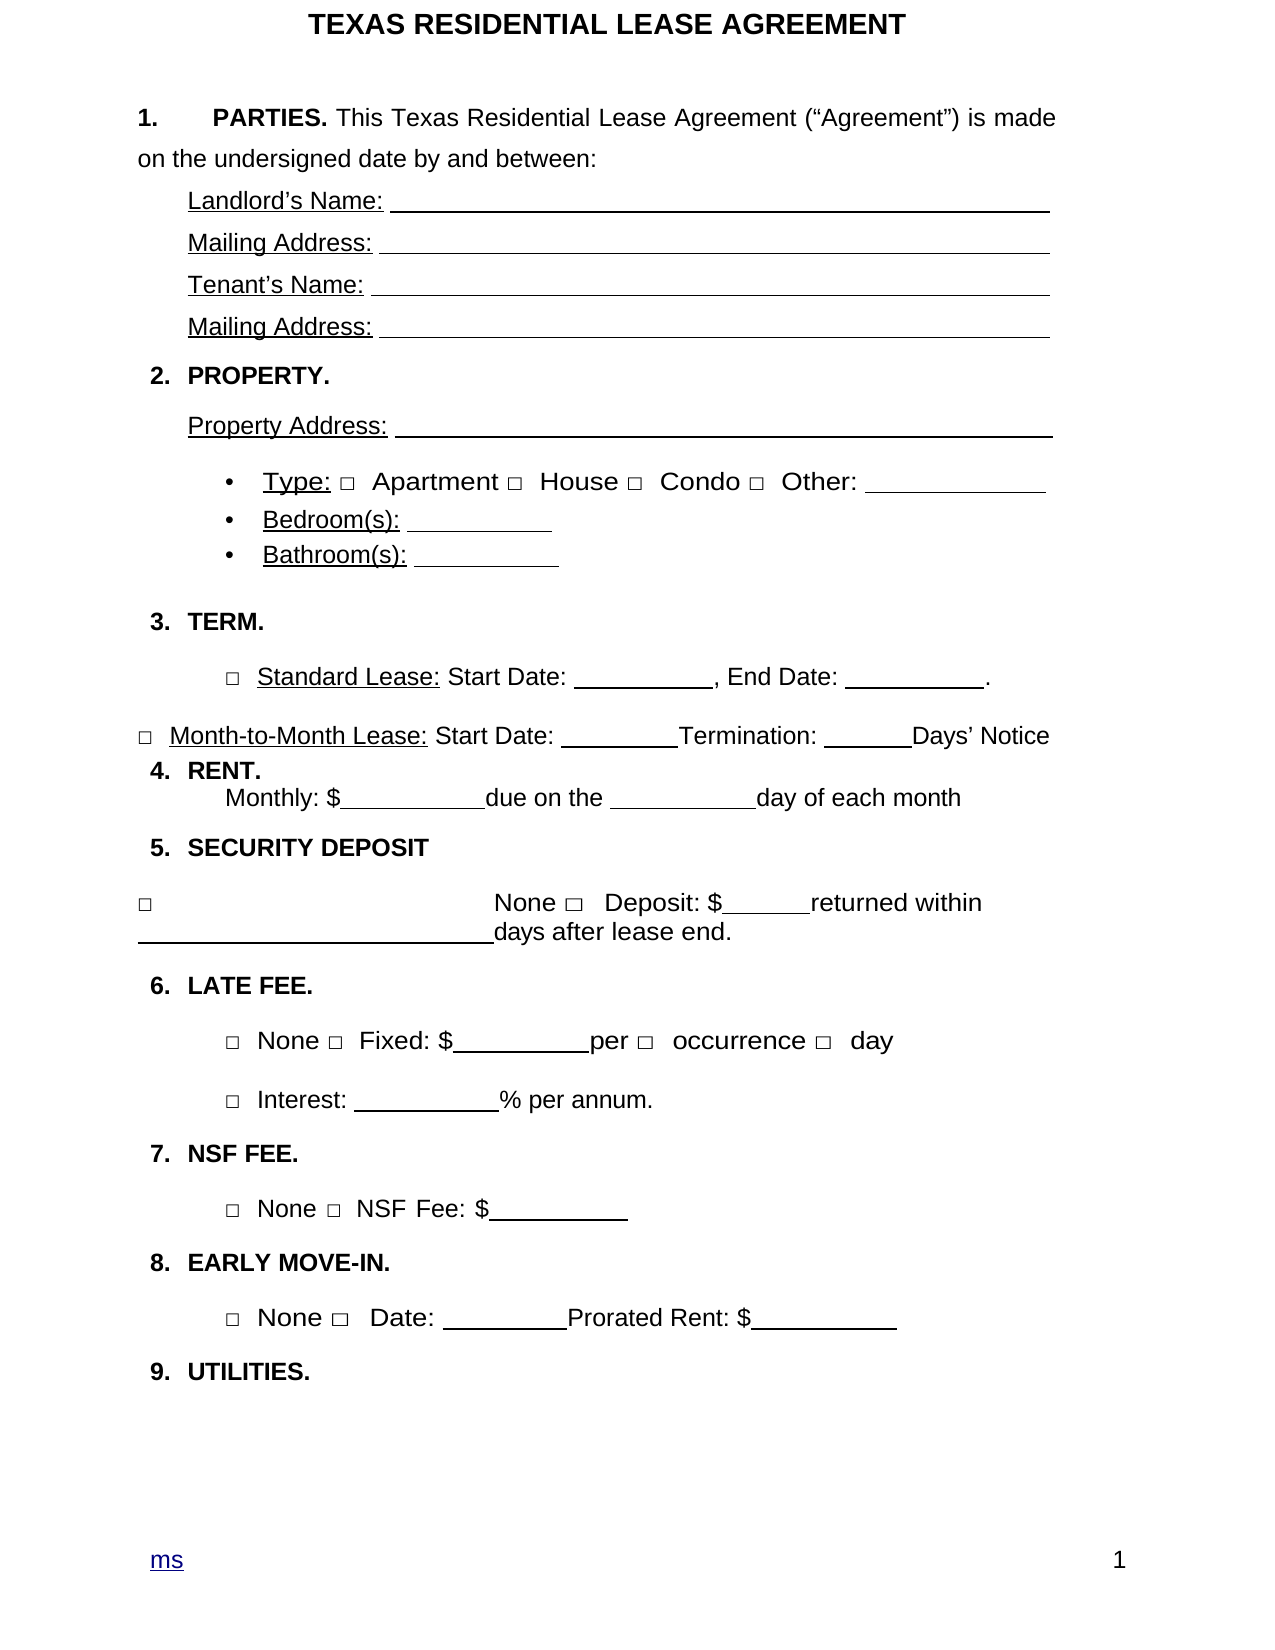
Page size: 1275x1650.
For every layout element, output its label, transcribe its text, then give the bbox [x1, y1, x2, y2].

list Bedroom(s): [225, 505, 1133, 534]
list None ☐ NSF Fee: $ [225, 1191, 1133, 1225]
list Month-to-Month Lease: Start Date: Termination: Days’ Notice [137, 718, 1063, 752]
list None ☐ Fixed: $ per ☐ occurrence ☐ day [225, 1023, 1133, 1057]
list None ☐ Date: Prorated Rent: $ [225, 1300, 1133, 1334]
list Interest: % per annum. [225, 1082, 1133, 1116]
subtitle RENT. [150, 759, 1133, 785]
subtitle UTILITIES. [150, 1357, 1133, 1386]
list Bathroom(s): [225, 541, 1133, 569]
text Property Address: [187, 411, 1133, 440]
text Monthly: $ due on the day of each month [225, 785, 1133, 812]
subtitle EARLY MOVE-IN. [150, 1248, 1133, 1277]
subtitle TEXAS RESIDENTIAL LEASE AGREEMENT [137, 7, 1076, 40]
list PARTIES. This Texas Residential Lease Agreement (“Agreement”) is made on the undersigned date by and between: [137, 103, 1056, 173]
list Standard Lease: Start Date: , End Date: . [225, 659, 1133, 693]
subtitle PROPERTY. [150, 361, 1133, 390]
list Type: ☐ Apartment ☐ House ☐ Condo ☐ Other: [225, 463, 1133, 497]
subtitle LATE FEE. [150, 971, 1133, 1000]
list None ☐ Deposit: $ returned within days after lease end. [137, 885, 984, 946]
text Landlord’s Name: Mailing Address: Tenant’s Name: Mailing Address: [187, 186, 1055, 340]
subtitle NSF FEE. [150, 1139, 1133, 1168]
subtitle SECURITY DEPOSIT [150, 833, 1133, 862]
subtitle TERM. [150, 607, 1133, 636]
